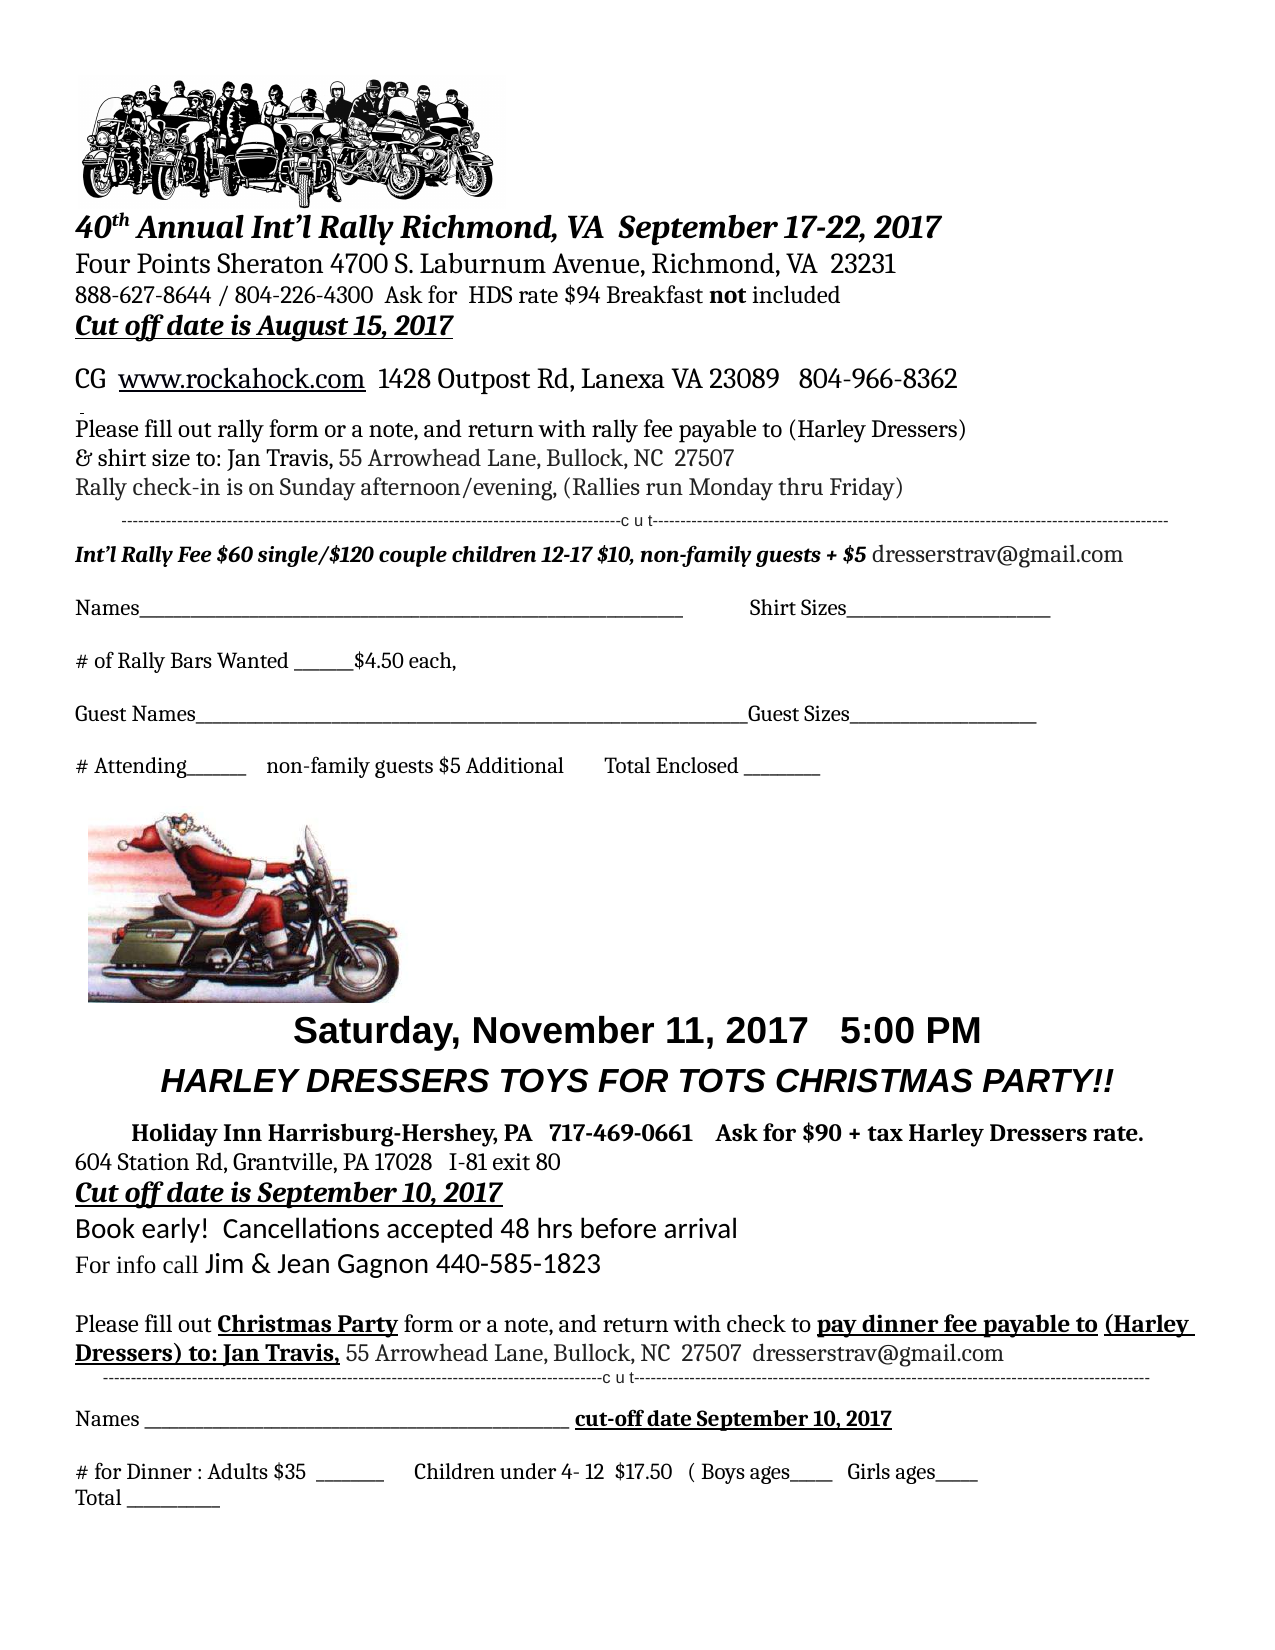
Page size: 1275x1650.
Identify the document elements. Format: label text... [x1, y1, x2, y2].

text Cut off date is September 10, 2017 [75, 1176, 1200, 1210]
text Cut off date is August 15, 2017 [75, 309, 1200, 343]
text ------------------------------------------------------------------------------------------c u t--------------------------------------------------------------------------------------------- [75, 511, 1200, 530]
picture [78, 75, 507, 209]
text Int’l Rally Fee $60 single/$120 couple children 12-17 $10, non-family guests + $5 dresserstrav@gmail.com [75, 540, 1200, 569]
text Book early! Cancellations accepted 48 hrs before arrival [75, 1210, 1200, 1246]
text 604 Station Rd, Grantville, PA 17028 I-81 exit 80 [75, 1148, 1200, 1176]
text ------------------------------------------------------------------------------------------c u t--------------------------------------------------------------------------------------------- [75, 1367, 1200, 1387]
text # Attending_______ non-family guests $5 Additional Total Enclosed _________ [75, 753, 1200, 780]
text Names________________________________________________________________ Shirt Sizes________________________ [75, 595, 1200, 622]
text Holiday Inn Harrisburg-Hershey, PA 717-469-0661 Ask for $90 + tax Harley Dressers rate. [75, 1119, 1200, 1148]
text # for Dinner : Adults $35 ________ Children under 4- 12 $17.50 ( Boys ages_____ Girls ages_____ [75, 1458, 1200, 1485]
text Names __________________________________________________ cut-off date September 10, 2017 [75, 1406, 1200, 1432]
text For info call Jim & Jean Gagnon 440-585-1823 [75, 1246, 1200, 1281]
text & shirt size to: Jan Travis, 55 Arrowhead Lane, Bullock, NC 27507 [75, 444, 1200, 473]
text HARLEY DRESSERS TOYS FOR TOTS CHRISTMAS PARTY!! [75, 1061, 1200, 1100]
text # of Rally Bars Wanted _______$4.50 each, [75, 648, 1200, 674]
text Total ___________ [75, 1485, 1200, 1511]
text Saturday, November 11, 2017 5:00 PM [75, 1009, 1200, 1052]
text Please fill out Christmas Party form or a note, and return with check to pay dinner fee payable to (Harley Dressers) to: Jan Travis, 55 Arrowhead Lane, Bullock, NC 27507 dresserstrav@gmail.com [75, 1310, 1200, 1367]
text Please fill out rally form or a note, and return with rally fee payable to (Harley Dressers) [75, 415, 1200, 444]
text Guest Names_________________________________________________________________Guest Sizes______________________ [75, 701, 1200, 727]
subtitle 888-627-8644 / 804-226-4300 Ask for HDS rate $94 Breakfast not included [75, 281, 1200, 309]
subtitle 40th Annual Int’l Rally Richmond, VA September 17-22, 2017 [75, 209, 1200, 247]
text Four Points Sheraton 4700 S. Laburnum Avenue, Richmond, VA 23231 [75, 247, 1200, 281]
text CG www.rockahock.com 1428 Outpost Rd, Lanexa VA 23089 804-966-8362 [75, 362, 1200, 396]
picture [88, 806, 414, 1003]
text Rally check-in is on Sunday afternoon/evening, (Rallies run Monday thru Friday) [75, 473, 1200, 502]
